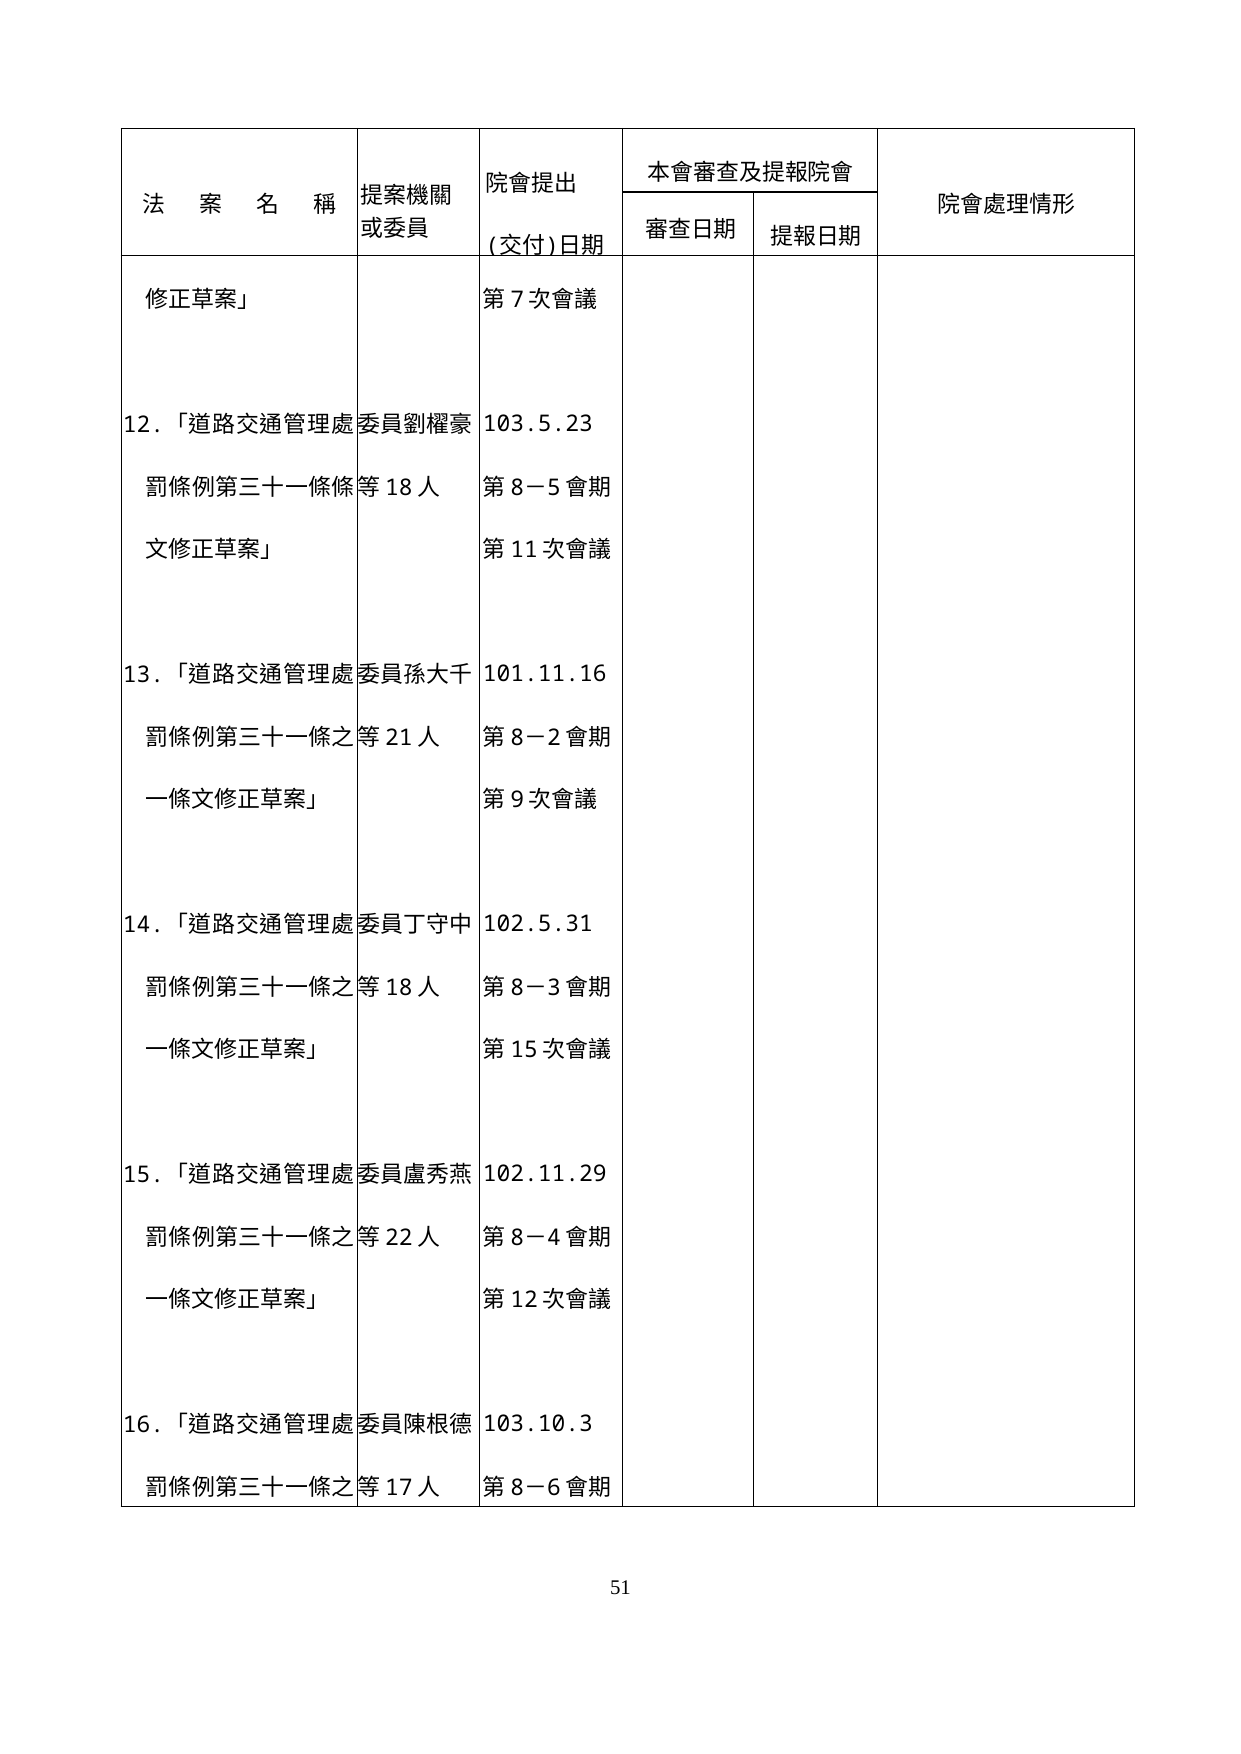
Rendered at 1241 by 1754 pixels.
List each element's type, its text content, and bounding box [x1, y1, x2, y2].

table_header 本會審查及提報院會 [623, 129, 877, 191]
table_header 提案機關 或委員 [358, 129, 479, 255]
table_cell 委員劉櫂豪等18人 委員孫大千等21人 委員丁守中等18人 委員盧秀燕等22人 委員陳根德等17人 [358, 256, 479, 1506]
table_cell 修正草案」 12.「道路交通管理處罰條例第三十一條條文修正草案」 13.「道路交通管理處罰條例第三十一條之一條文修正草案」 14.「道路交通管理處罰條例第三十一條之一條文修正草案」 15.「道路交通管理處罰條例第三十一條之一條文修正草案」 16.「道路交通管理處罰條例第三十一條之 [122, 256, 357, 1506]
table_header 院會處理情形 [878, 129, 1134, 255]
table_cell 審查日期 [623, 193, 753, 255]
table_cell 提報日期 [754, 193, 877, 255]
table_cell [623, 256, 753, 1506]
table_cell [878, 256, 1134, 1506]
table_cell 第7次會議 103.5.23 第8－5會期 第11次會議 101.11.16 第8－2會期 第9次會議 102.5.31 第8－3會期 第15次會議 102.11.29 第8－4會期 第12次會議 103.10.3 第8－6會期 [480, 256, 622, 1506]
table_header 法 案 名 稱 [122, 129, 357, 255]
table_header 院會提出 (交付)日期 及會次 [480, 129, 622, 255]
table_cell [754, 256, 877, 1506]
